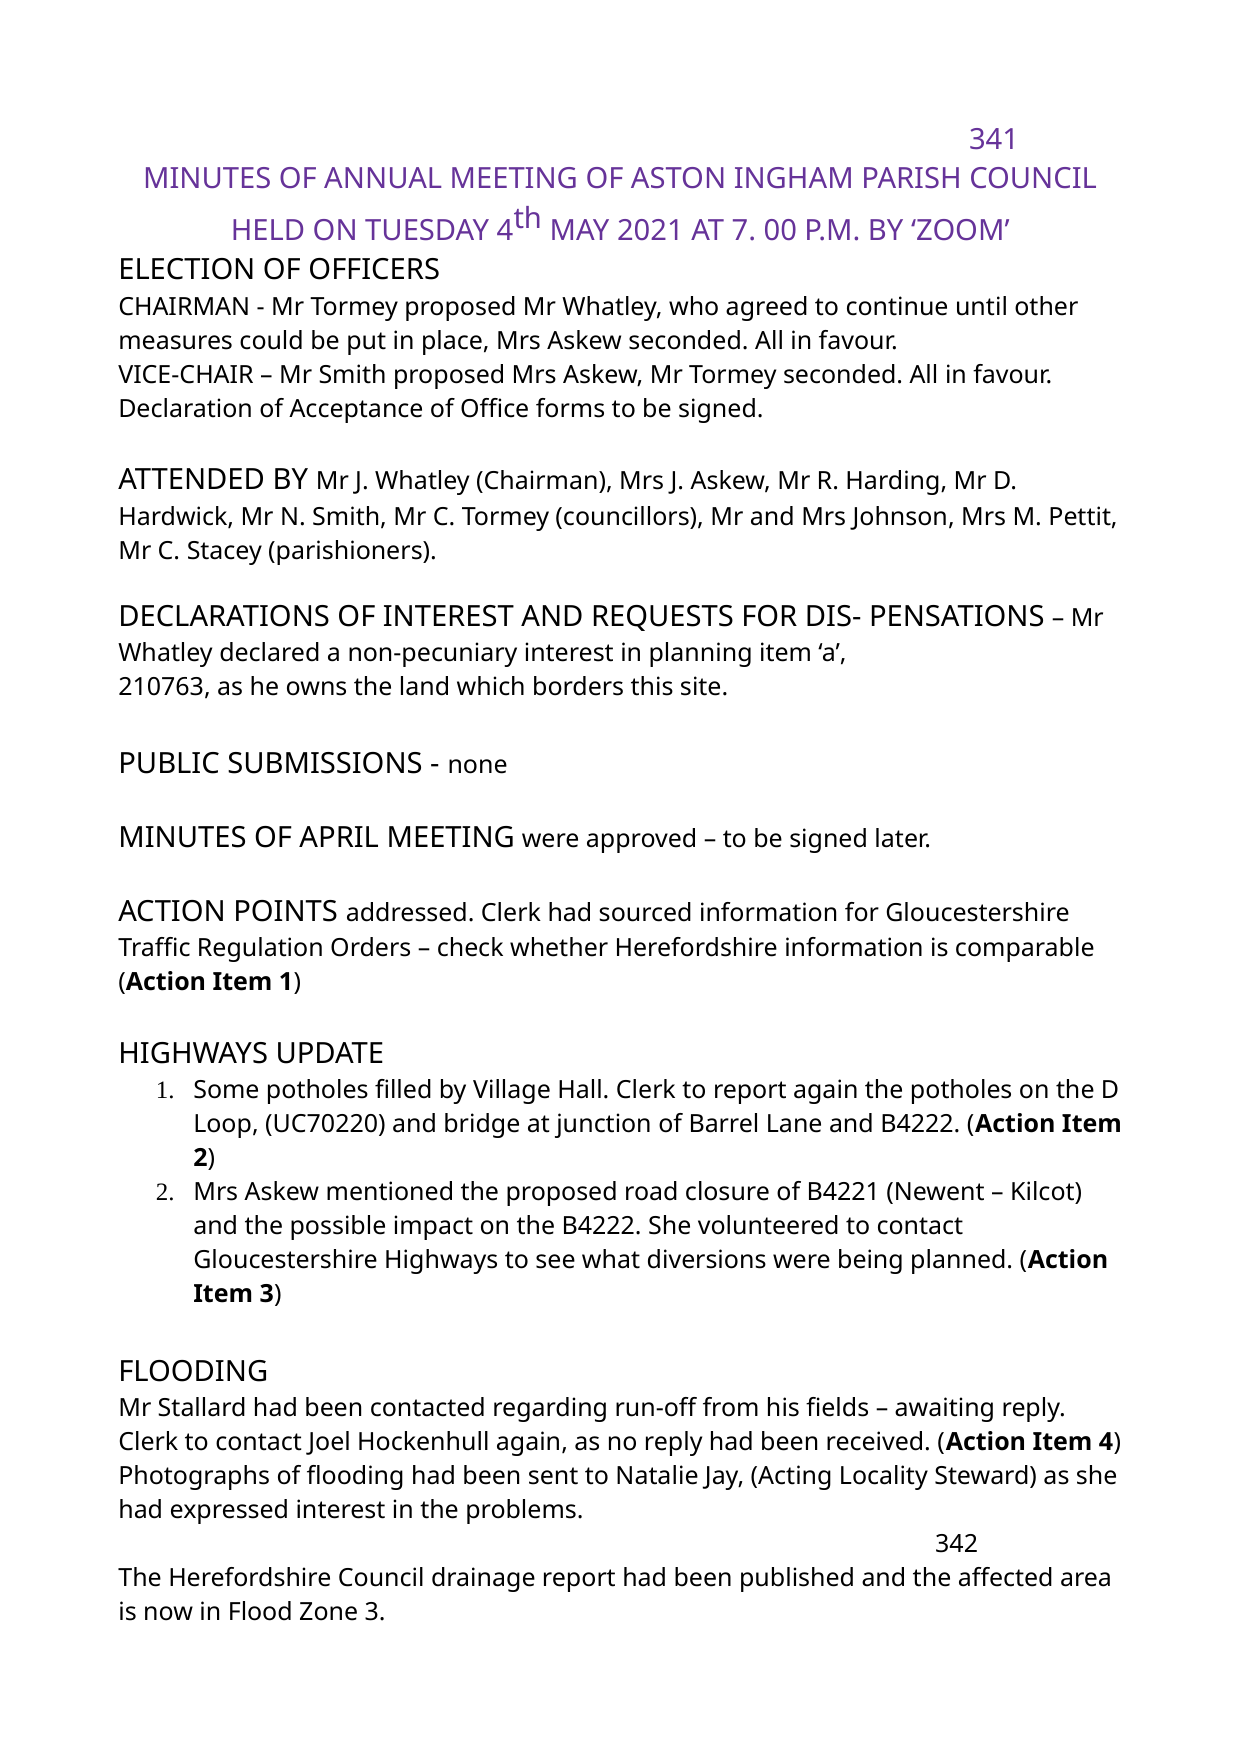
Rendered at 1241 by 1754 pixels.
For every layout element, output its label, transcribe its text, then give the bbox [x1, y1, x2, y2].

text Mr Stallard had been contacted regarding run-off from his fields – awaiting reply. [118, 1389, 1122, 1424]
text Photographs of flooding had been sent to Natalie Jay, (Acting Locality Steward) as she had expressed interest in the problems. [118, 1458, 1122, 1526]
text ELECTION OF OFFICERS [118, 249, 1122, 288]
text ATTENDED BY Mr J. Whatley (Chairman), Mrs J. Askew, Mr R. Harding, Mr D. Hardwick, Mr N. Smith, Mr C. Tormey (councillors), Mr and Mrs Johnson, Mrs M. Pettit, Mr C. Stacey (parishioners). [118, 459, 1122, 566]
text 342 [118, 1526, 1122, 1560]
text HIGHWAYS UPDATE [118, 1032, 1122, 1072]
text Declaration of Acceptance of Office forms to be signed. [118, 391, 1122, 424]
list Some potholes filled by Village Hall. Clerk to report again the potholes on the D Loop, (UC70220) and bridge at junction of Barrel Lane and B4222. (Action Item 2) [156, 1072, 1122, 1174]
text PUBLIC SUBMISSIONS - none [118, 743, 1122, 782]
text CHAIRMAN - Mr Tormey proposed Mr Whatley, who agreed to continue until other measures could be put in place, Mrs Askew seconded. All in favour. [118, 288, 1122, 356]
text ACTION POINTS addressed. Clerk had sourced information for Gloucestershire Traffic Regulation Orders – check whether Herefordshire information is comparable (Action Item 1) [118, 890, 1122, 998]
text 341 [118, 118, 1122, 158]
text MINUTES OF ANNUAL MEETING OF ASTON INGHAM PARISH COUNCIL HELD ON TUESDAY 4th MAY 2021 AT 7. 00 P.M. BY ‘ZOOM’ [118, 158, 1122, 249]
list Mrs Askew mentioned the proposed road closure of B4221 (Newent – Kilcot) and the possible impact on the B4222. She volunteered to contact Gloucestershire Highways to see what diversions were being planned. (Action Item 3) [156, 1174, 1122, 1310]
text VICE-CHAIR – Mr Smith proposed Mrs Askew, Mr Tormey seconded. All in favour. [118, 356, 1122, 391]
text Clerk to contact Joel Hockenhull again, as no reply had been received. (Action Item 4) [118, 1424, 1122, 1458]
text The Herefordshire Council drainage report had been published and the affected area is now in Flood Zone 3. [118, 1560, 1122, 1628]
text MINUTES OF APRIL MEETING were approved – to be signed later. [118, 816, 1122, 856]
text FLOODING [118, 1350, 1122, 1389]
text DECLARATIONS OF INTEREST AND REQUESTS FOR DIS- PENSATIONS – Mr Whatley declared a non-pecuniary interest in planning item ‘a’, [118, 595, 1122, 669]
text 210763, as he owns the land which borders this site. [118, 669, 1122, 703]
